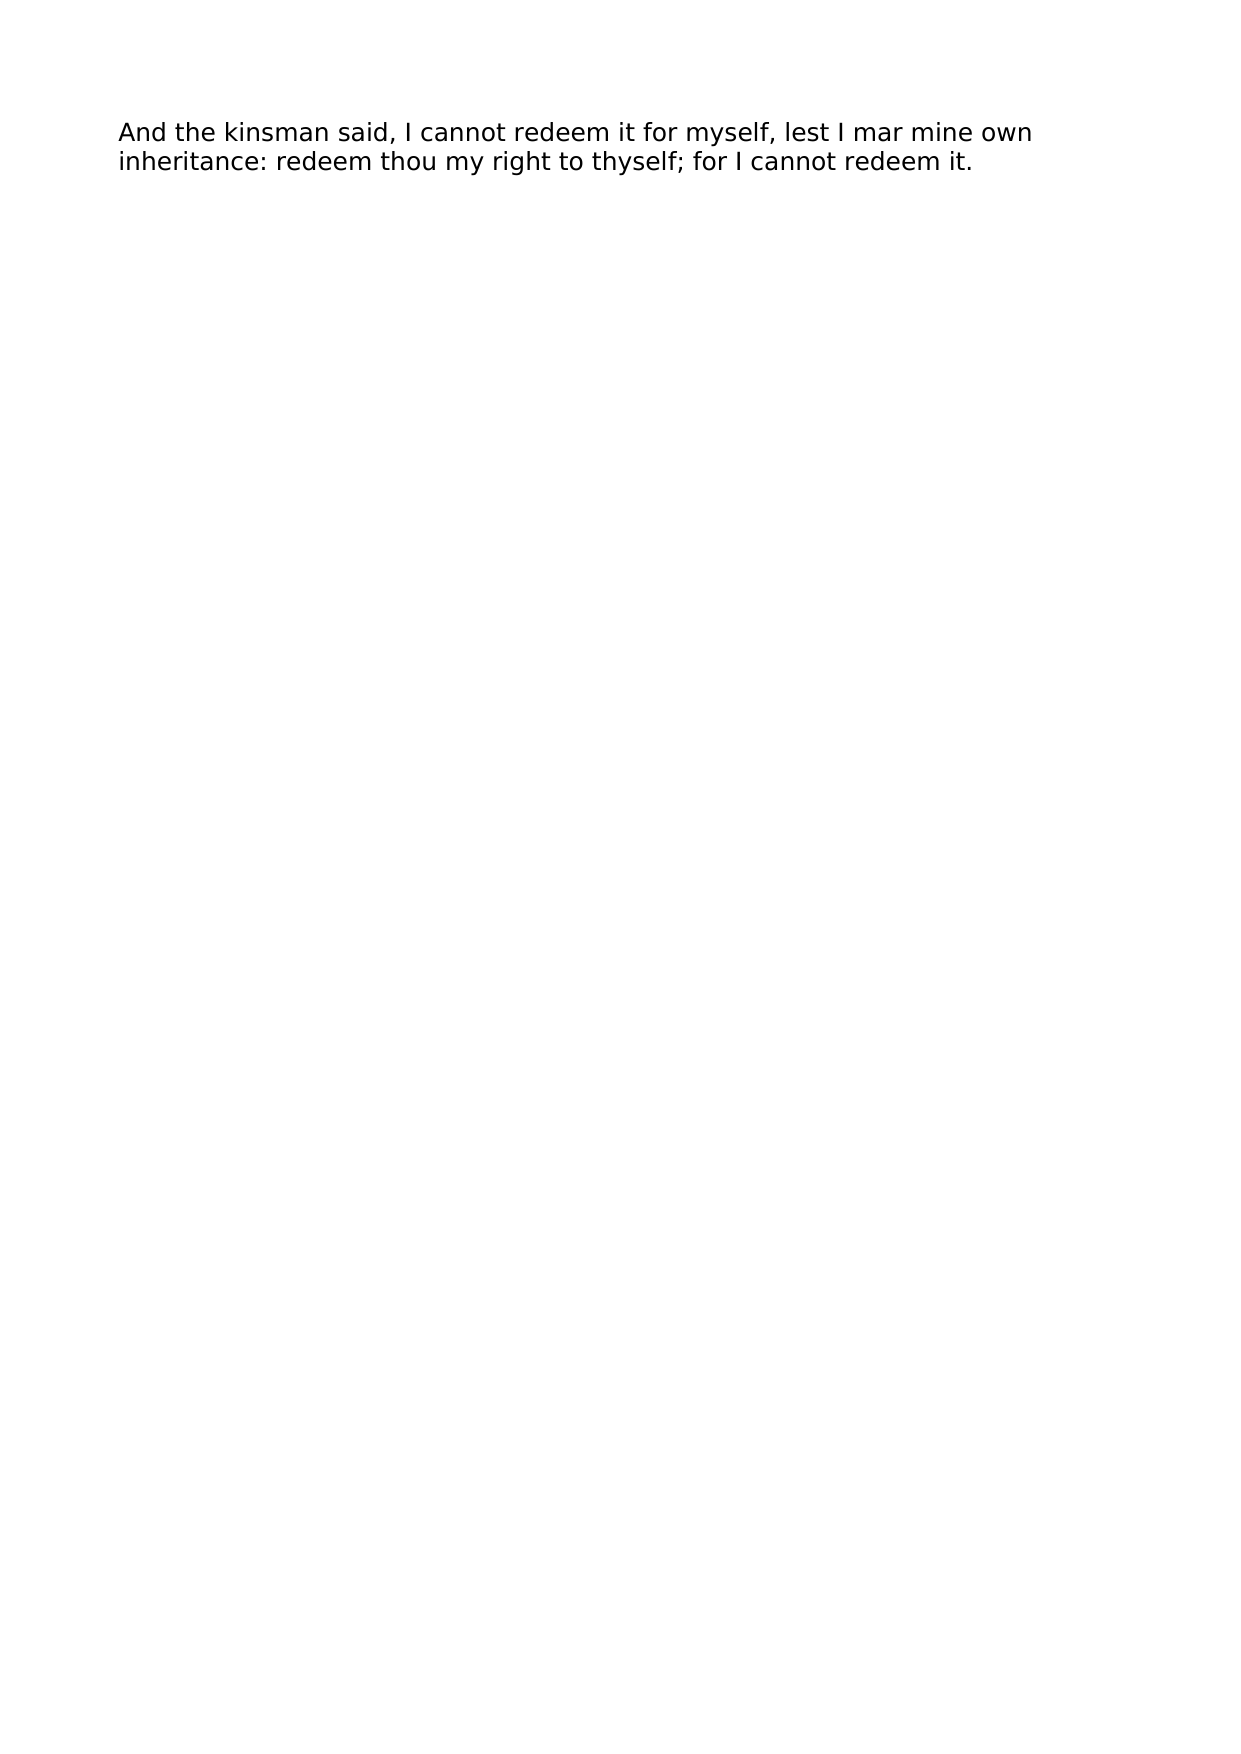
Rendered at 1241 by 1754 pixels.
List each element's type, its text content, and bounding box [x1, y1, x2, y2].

text And the kinsman said, I cannot redeem it for myself, lest I mar mine own inheritance: redeem thou my right to thyself; for I cannot redeem it. [118, 118, 1122, 176]
